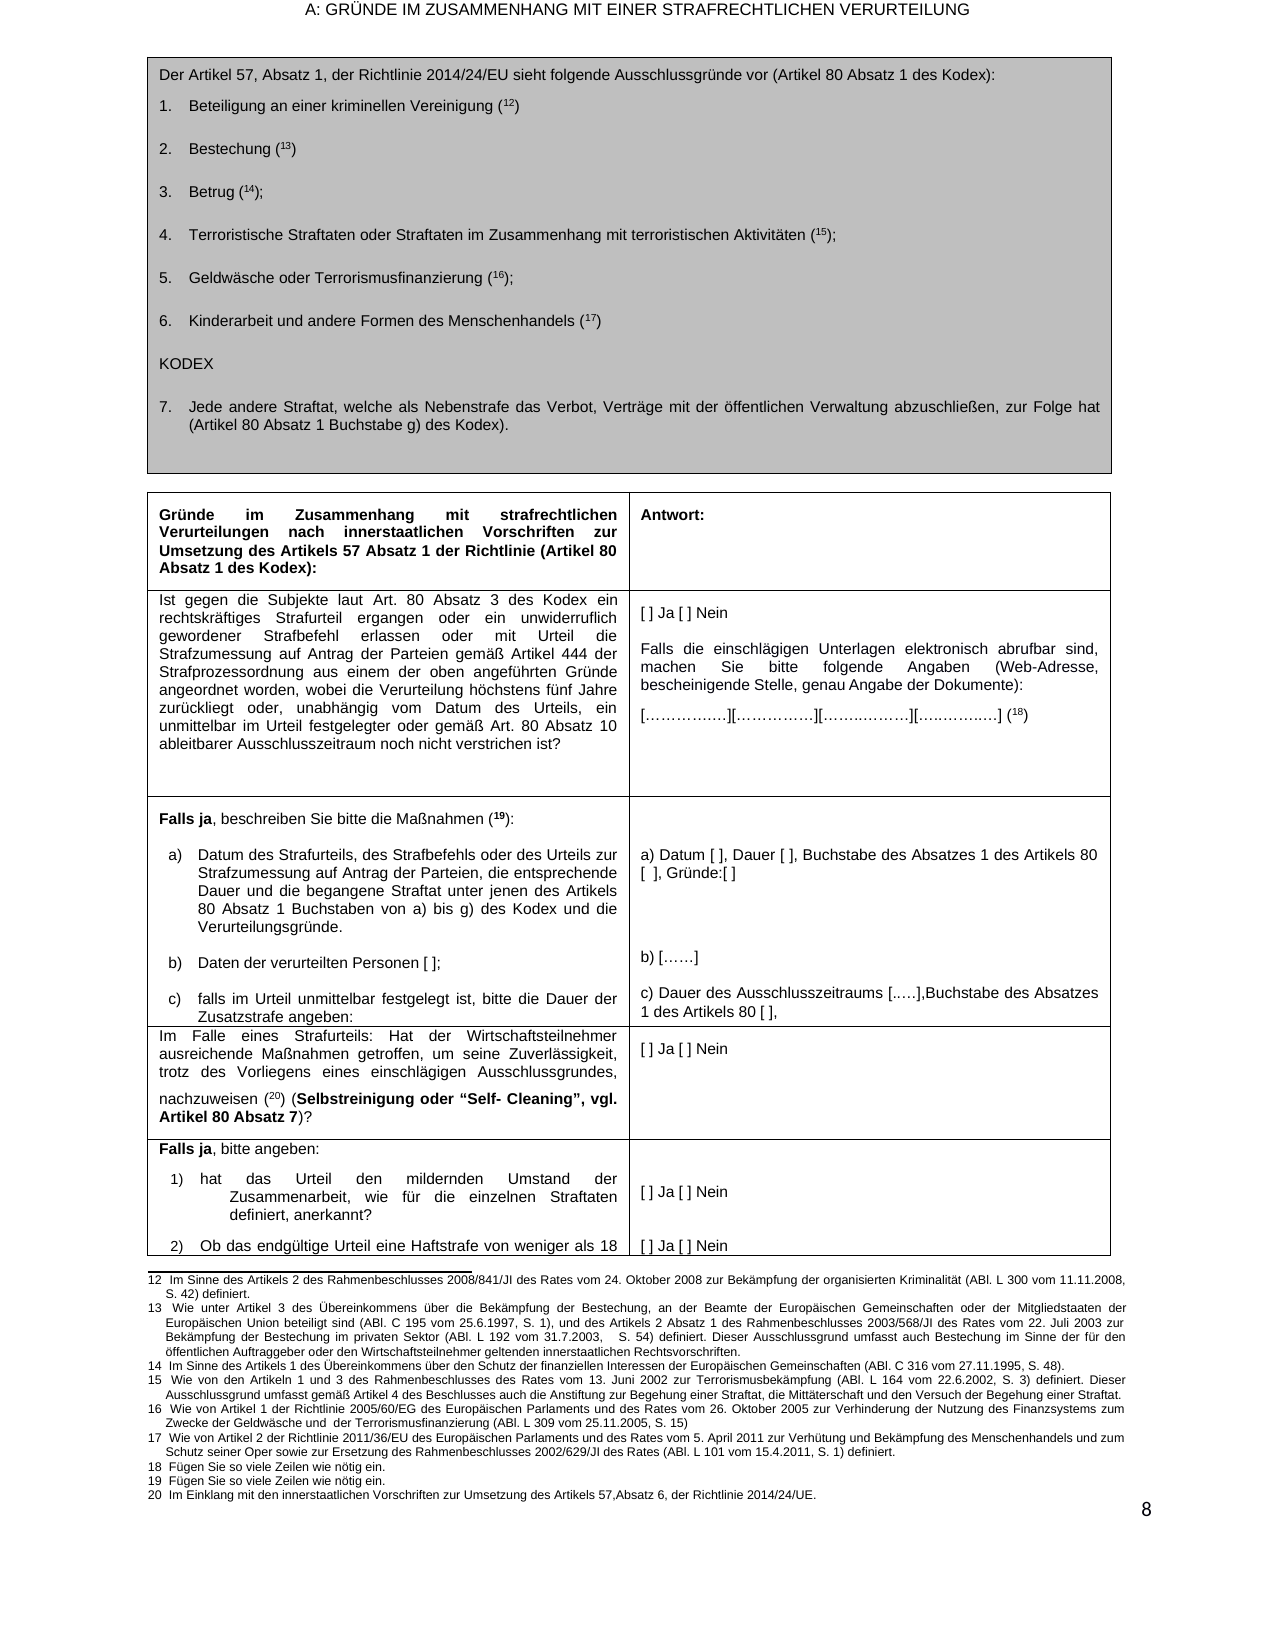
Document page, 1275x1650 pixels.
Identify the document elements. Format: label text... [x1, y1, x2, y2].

subtitle A: GRÜNDE IM ZUSAMMENHANG MIT EINER STRAFRECHTLICHEN VERURTEILUNG [148, 0, 1127, 19]
table_header Der Artikel 57, Absatz 1, der Richtlinie 2014/24/EU sieht folgende Ausschlussgründe vor (Artikel 80 Absatz 1 des Kodex): 1. Beteiligung an einer kriminellen Vereinigung () 2. Bestechung () 3. Betrug (); 4. Terroristische Straftaten oder Straftaten im Zusammenhang mit terroristischen Aktivitäten (); 5. Geldwäsche oder Terrorismusfinanzierung (); 6. Kinderarbeit und andere Formen des Menschenhandels () KODEX 7. Jede andere Straftat, welche als Nebenstrafe das Verbot, Verträge mit der öffentlichen Verwaltung abzuschließen, zur Folge hat (Artikel 80 Absatz 1 Buchstabe g) des Kodex). [148, 58, 1111, 473]
table_cell [ ] Ja [ ] Nein Falls die einschlägigen Unterlagen elektronisch abrufbar sind, machen Sie bitte folgende Angaben (Web-Adresse, bescheinigende Stelle, genau Angabe der Dokumente): [………….…][……………][……..………][…..……..…] () [630, 591, 1110, 796]
table_cell Ist gegen die Subjekte laut Art. 80 Absatz 3 des Kodex ein rechtskräftiges Strafurteil ergangen oder ein unwiderruflich gewordener Strafbefehl erlassen oder mit Urteil die Strafzumessung auf Antrag der Parteien gemäß Artikel 444 der Strafprozessordnung aus einem der oben angeführten Gründe angeordnet worden, wobei die Verurteilung höchstens fünf Jahre zurückliegt oder, unabhängig vom Datum des Urteils, ein unmittelbar im Urteil festgelegter oder gemäß Art. 80 Absatz 10 ableitbarer Ausschlusszeitraum noch nicht verstrichen ist? [148, 591, 629, 796]
table_cell Falls ja, bitte angeben: hat das Urteil den mildernden Umstand der Zusammenarbeit, wie für die einzelnen Straftaten definiert, anerkannt? Ob das endgültige Urteil eine Haftstrafe von weniger als 18 [148, 1140, 629, 1254]
table_cell Falls ja, beschreiben Sie bitte die Maßnahmen (): Datum des Strafurteils, des Strafbefehls oder des Urteils zur Strafzumessung auf Antrag der Parteien, die entsprechende Dauer und die begangene Straftat unter jenen des Artikels 80 Absatz 1 Buchstaben von a) bis g) des Kodex und die Verurteilungsgründe. Daten der verurteilten Personen [ ]; falls im Urteil unmittelbar festgelegt ist, bitte die Dauer der Zusatzstrafe angeben: [148, 797, 629, 1026]
table_cell [ ] Ja [ ] Nein [ ] Ja [ ] Nein [630, 1140, 1110, 1254]
table_cell [ ] Ja [ ] Nein [630, 1027, 1110, 1138]
table_header Gründe im Zusammenhang mit strafrechtlichen Verurteilungen nach innerstaatlichen Vorschriften zur Umsetzung des Artikels 57 Absatz 1 der Richtlinie (Artikel 80 Absatz 1 des Kodex): [148, 493, 629, 590]
table_cell a) Datum [ ], Dauer [ ], Buchstabe des Absatzes 1 des Artikels 80 [ ], Gründe:[ ] b) [……] c) Dauer des Ausschlusszeitraums [..…],Buchstabe des Absatzes 1 des Artikels 80 [ ], [630, 797, 1110, 1026]
table_cell Im Falle eines Strafurteils: Hat der Wirtschaftsteilnehmer ausreichende Maßnahmen getroffen, um seine Zuverlässigkeit, trotz des Vorliegens eines einschlägigen Ausschlussgrundes, nachzuweisen () (Selbstreinigung oder “Self- Cleaning”, vgl. Artikel 80 Absatz 7)? [148, 1027, 629, 1138]
table_header Antwort: [630, 493, 1110, 590]
